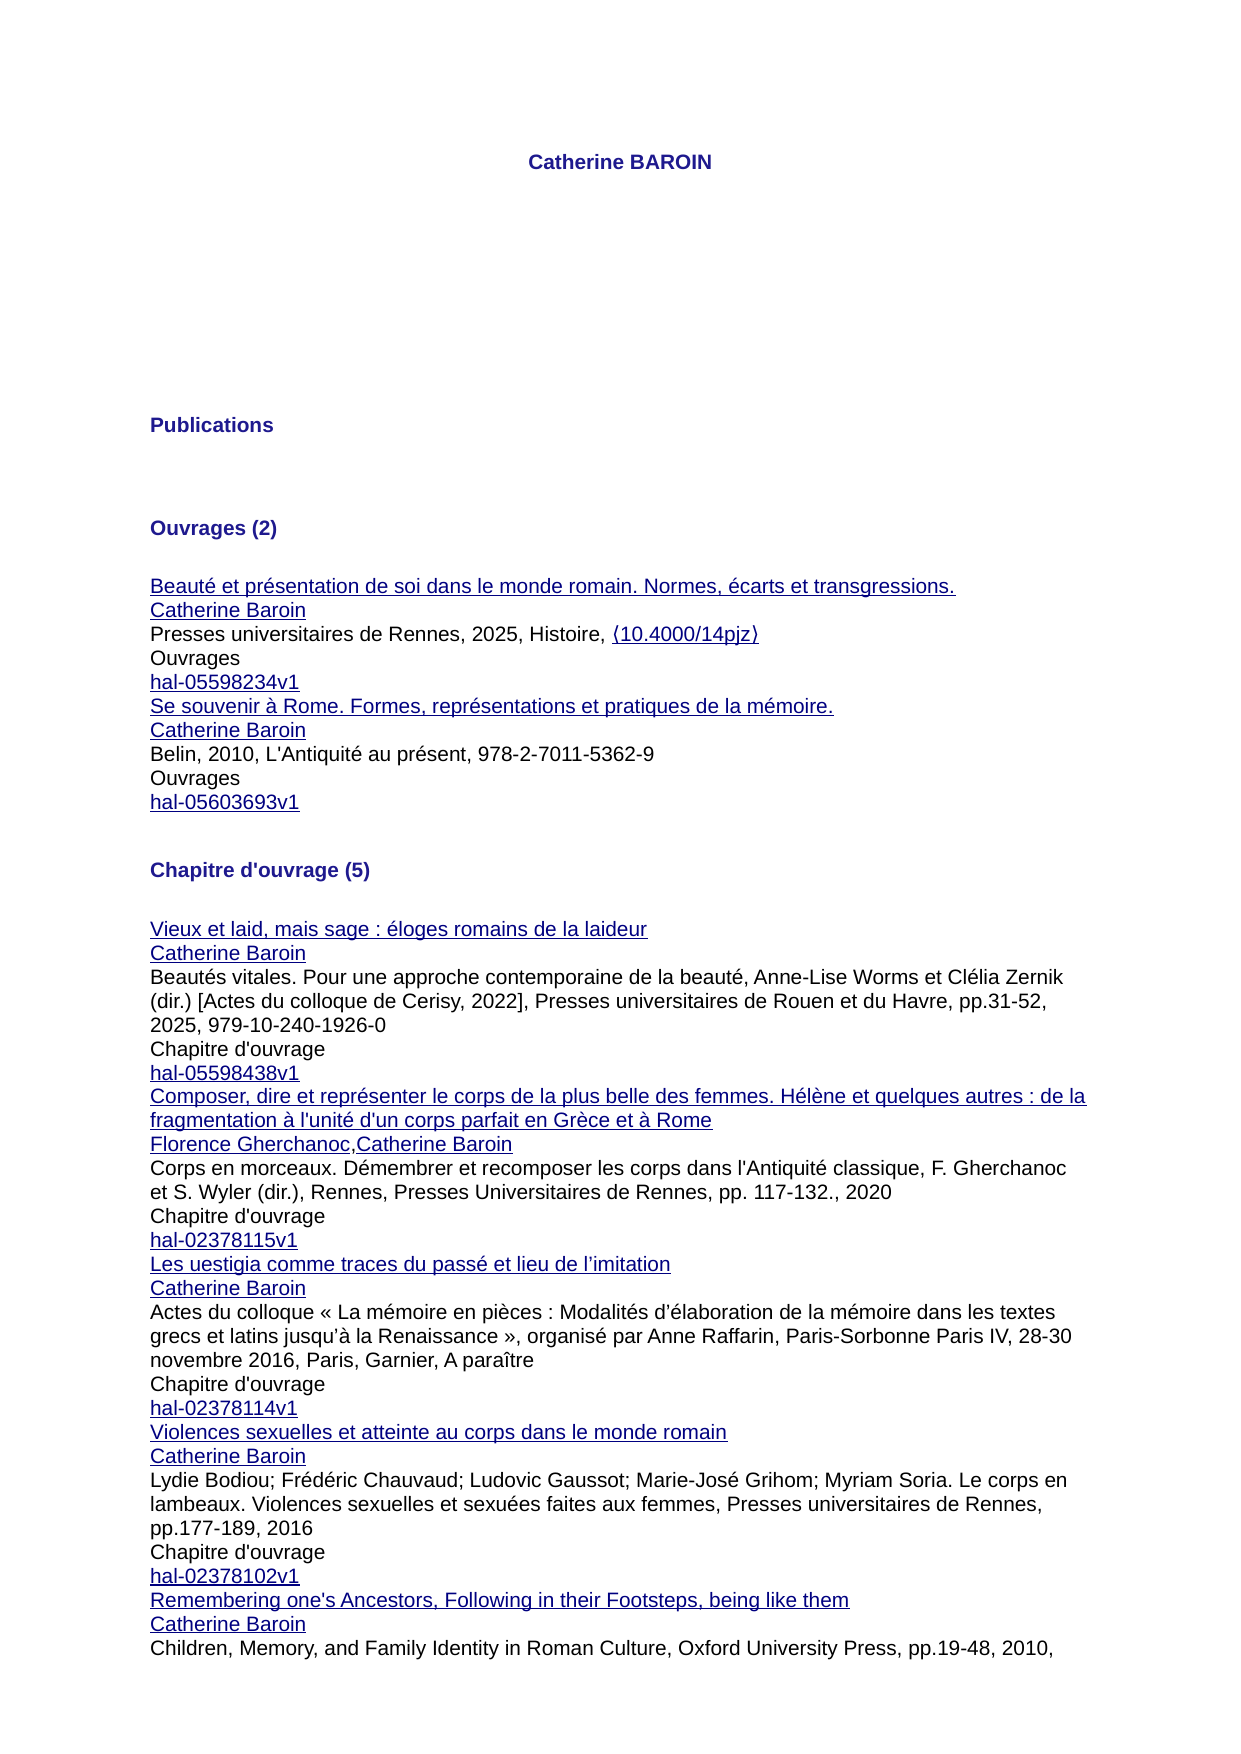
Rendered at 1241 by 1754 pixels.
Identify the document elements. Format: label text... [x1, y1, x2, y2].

table_cell Les uestigia comme traces du passé et lieu de l’imitation Catherine Baroin Actes du colloque « La mémoire en pièces : Modalités d’élaboration de la mémoire dans les textes grecs et latins jusqu’à la Renaissance », organisé par Anne Raffarin, Paris-Sorbonne Paris IV, 28-30 novembre 2016, Paris, Garnier, A paraître Chapitre d'ouvrage hal-02378114v1 [150, 1252, 1090, 1420]
subtitle Publications [150, 412, 1090, 436]
subtitle Catherine BAROIN [150, 150, 1090, 174]
table_header Vieux et laid, mais sage : éloges romains de la laideur Catherine Baroin Beautés vitales. Pour une approche contemporaine de la beauté, Anne-Lise Worms et Clélia Zernik (dir.) [Actes du colloque de Cerisy, 2022], Presses universitaires de Rouen et du Havre, pp.31-52, 2025, 979-10-240-1926-0 Chapitre d'ouvrage hal-05598438v1 [150, 917, 1090, 1084]
table_cell Remembering one's Ancestors, Following in their Footsteps, being like them Catherine Baroin Children, Memory, and Family Identity in Roman Culture, Oxford University Press, pp.19-48, 2010, [150, 1588, 1090, 1659]
subtitle Chapitre d'ouvrage (5) [150, 858, 1090, 882]
table_header Beauté et présentation de soi dans le monde romain. Normes, écarts et transgressions. Catherine Baroin Presses universitaires de Rennes, 2025, Histoire, ⟨10.4000/14pjz⟩ Ouvrages hal-05598234v1 [150, 574, 1090, 694]
table_cell Se souvenir à Rome. Formes, représentations et pratiques de la mémoire. Catherine Baroin Belin, 2010, L'Antiquité au présent, 978-2-7011-5362-9 Ouvrages hal-05603693v1 [150, 694, 1090, 813]
table_cell Composer, dire et représenter le corps de la plus belle des femmes. Hélène et quelques autres : de la fragmentation à l'unité d'un corps parfait en Grèce et à Rome Florence Gherchanoc,Catherine Baroin Corps en morceaux. Démembrer et recomposer les corps dans l'Antiquité classique, F. Gherchanoc et S. Wyler (dir.), Rennes, Presses Universitaires de Rennes, pp. 117-132., 2020 Chapitre d'ouvrage hal-02378115v1 [150, 1084, 1090, 1252]
table_cell Violences sexuelles et atteinte au corps dans le monde romain Catherine Baroin Lydie Bodiou; Frédéric Chauvaud; Ludovic Gaussot; Marie-José Grihom; Myriam Soria. Le corps en lambeaux. Violences sexuelles et sexuées faites aux femmes, Presses universitaires de Rennes, pp.177-189, 2016 Chapitre d'ouvrage hal-02378102v1 [150, 1420, 1090, 1587]
subtitle Ouvrages (2) [150, 516, 1090, 539]
